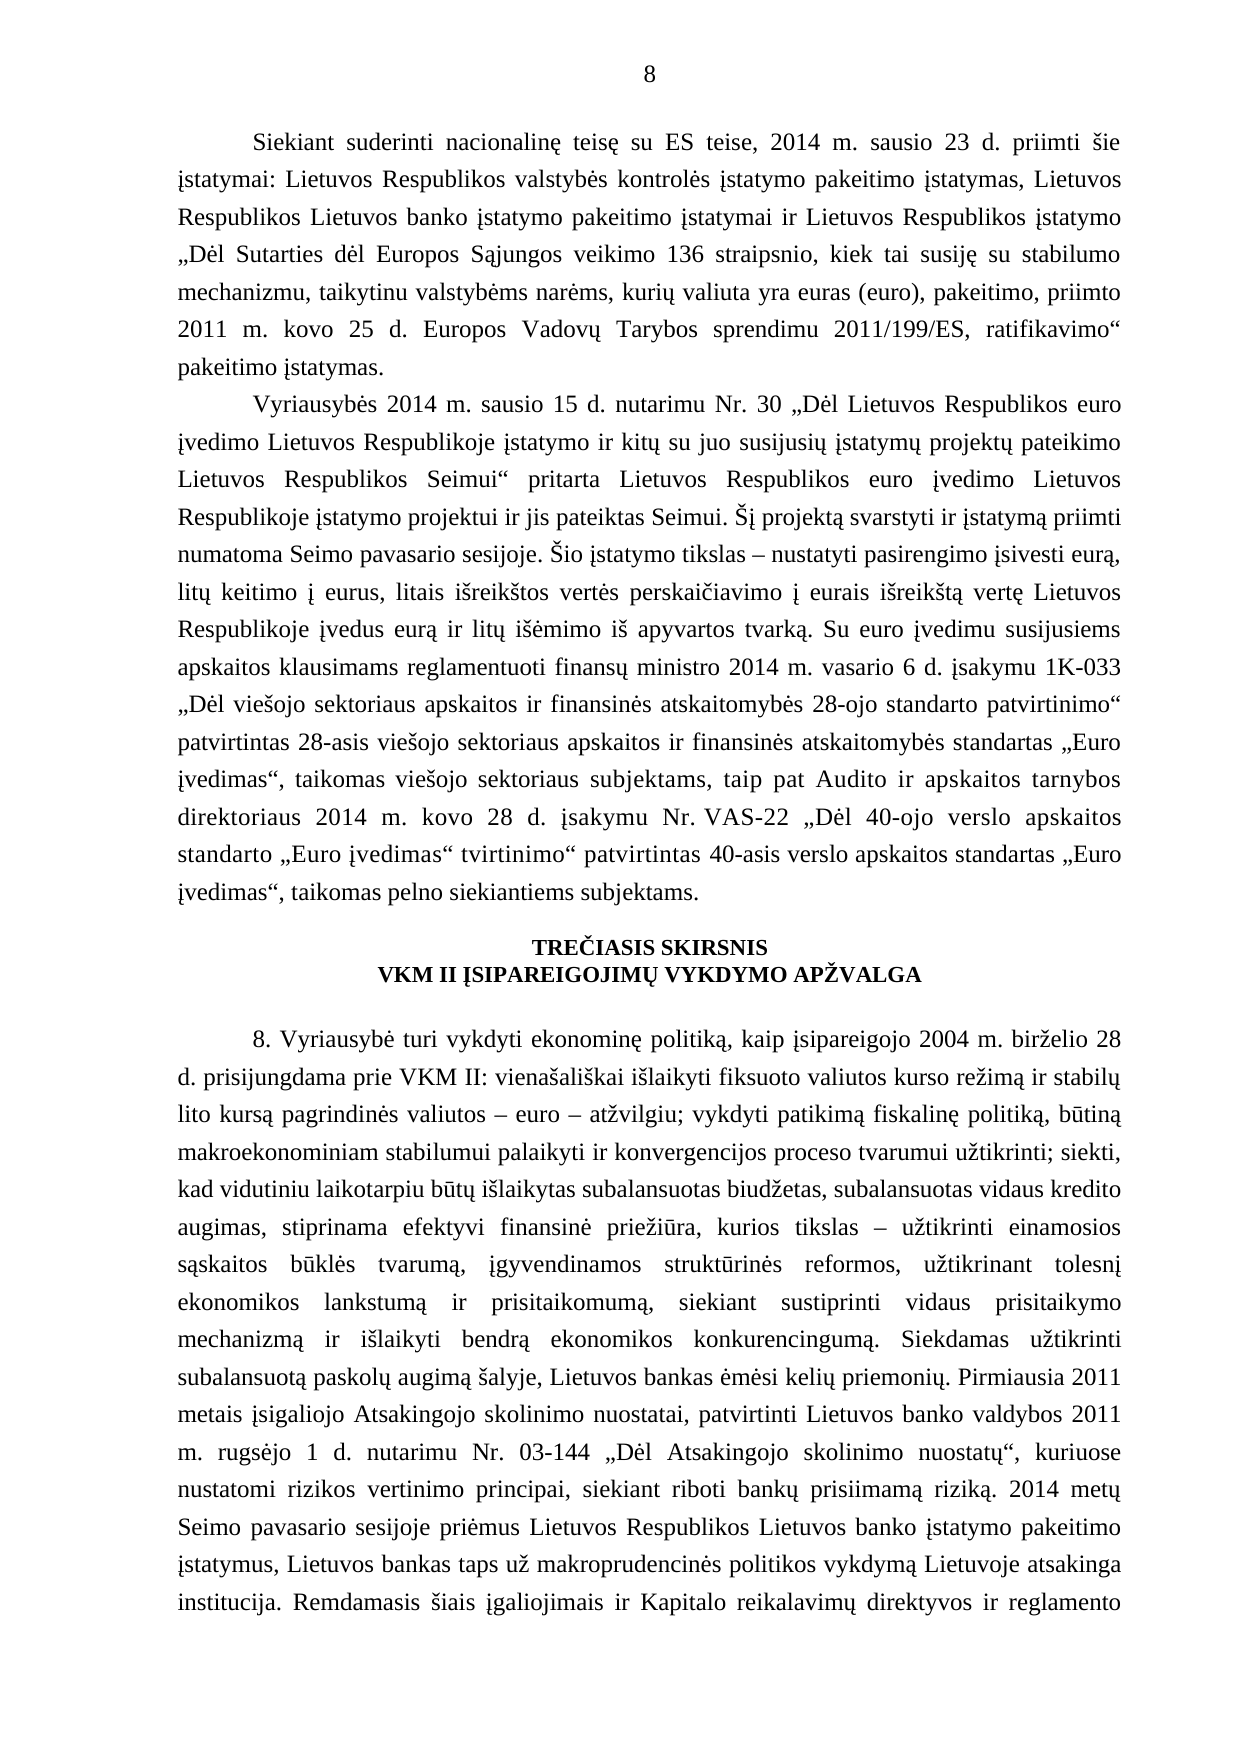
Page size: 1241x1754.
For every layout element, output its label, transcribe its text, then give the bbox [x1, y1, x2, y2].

text 8. Vyriausybė turi vykdyti ekonominę politiką, kaip įsipareigojo 2004 m. birželio 28 d. prisijungdama prie VKM II: vienašališkai išlaikyti fiksuoto valiutos kurso režimą ir stabilų lito kursą pagrindinės valiutos – euro – atžvilgiu; vykdyti patikimą fiskalinę politiką, būtiną makroekonominiam stabilumui palaikyti ir konvergencijos proceso tvarumui užtikrinti; siekti, kad vidutiniu laikotarpiu būtų išlaikytas subalansuotas biudžetas, subalansuotas vidaus kredito augimas, stiprinama efektyvi finansinė priežiūra, kurios tikslas – užtikrinti einamosios sąskaitos būklės tvarumą, įgyvendinamos struktūrinės reformos, užtikrinant tolesnį ekonomikos lankstumą ir prisitaikomumą, siekiant sustiprinti vidaus prisitaikymo mechanizmą ir išlaikyti bendrą ekonomikos konkurencingumą. Siekdamas užtikrinti subalansuotą paskolų augimą šalyje, Lietuvos bankas ėmėsi kelių priemonių. Pirmiausia 2011 metais įsigaliojo Atsakingojo skolinimo nuostatai, patvirtinti Lietuvos banko valdybos 2011 m. rugsėjo 1 d. nutarimu Nr. 03-144 „Dėl Atsakingojo skolinimo nuostatų“, kuriuose nustatomi rizikos vertinimo principai, siekiant riboti bankų prisiimamą riziką. 2014 metų Seimo pavasario sesijoje priėmus Lietuvos Respublikos Lietuvos banko įstatymo pakeitimo įstatymus, Lietuvos bankas taps už makroprudencinės politikos vykdymą Lietuvoje atsakinga institucija. Remdamasis šiais įgaliojimais ir Kapitalo reikalavimų direktyvos ir reglamento [177, 1016, 1122, 1616]
text VKM II ĮSIPAREIGOJIMŲ VYKDYMO APŽVALGA [177, 961, 1122, 987]
text Vyriausybės 2014 m. sausio 15 d. nutarimu Nr. 30 „Dėl Lietuvos Respublikos euro įvedimo Lietuvos Respublikoje įstatymo ir kitų su juo susijusių įstatymų projektų pateikimo Lietuvos Respublikos Seimui“ pritarta Lietuvos Respublikos euro įvedimo Lietuvos Respublikoje įstatymo projektui ir jis pateiktas Seimui. Šį projektą svarstyti ir įstatymą priimti numatoma Seimo pavasario sesijoje. Šio įstatymo tikslas – nustatyti pasirengimo įsivesti eurą, litų keitimo į eurus, litais išreikštos vertės perskaičiavimo į eurais išreikštą vertę Lietuvos Respublikoje įvedus eurą ir litų išėmimo iš apyvartos tvarką. Su euro įvedimu susijusiems apskaitos klausimams reglamentuoti finansų ministro 2014 m. vasario 6 d. įsakymu 1K-033 „Dėl viešojo sektoriaus apskaitos ir finansinės atskaitomybės 28-ojo standarto patvirtinimo“ patvirtintas 28-asis viešojo sektoriaus apskaitos ir finansinės atskaitomybės standartas „Euro įvedimas“, taikomas viešojo sektoriaus subjektams, taip pat Audito ir apskaitos tarnybos direktoriaus 2014 m. kovo 28 d. įsakymu Nr. VAS-22 „Dėl 40-ojo verslo apskaitos standarto „Euro įvedimas“ tvirtinimo“ patvirtintas 40-asis verslo apskaitos standartas „Euro įvedimas“, taikomas pelno siekiantiems subjektams. [177, 381, 1122, 906]
text Siekiant suderinti nacionalinę teisę su ES teise, 2014 m. sausio 23 d. priimti šie įstatymai: Lietuvos Respublikos valstybės kontrolės įstatymo pakeitimo įstatymas, Lietuvos Respublikos Lietuvos banko įstatymo pakeitimo įstatymai ir Lietuvos Respublikos įstatymo „Dėl Sutarties dėl Europos Sąjungos veikimo 136 straipsnio, kiek tai susiję su stabilumo mechanizmu, taikytinu valstybėms narėms, kurių valiuta yra euras (euro), pakeitimo, priimto 2011 m. kovo 25 d. Europos Vadovų Tarybos sprendimu 2011/199/ES, ratifikavimo“ pakeitimo įstatymas. [177, 118, 1122, 381]
text TREČIASIS SKIRSNIS [177, 934, 1122, 961]
